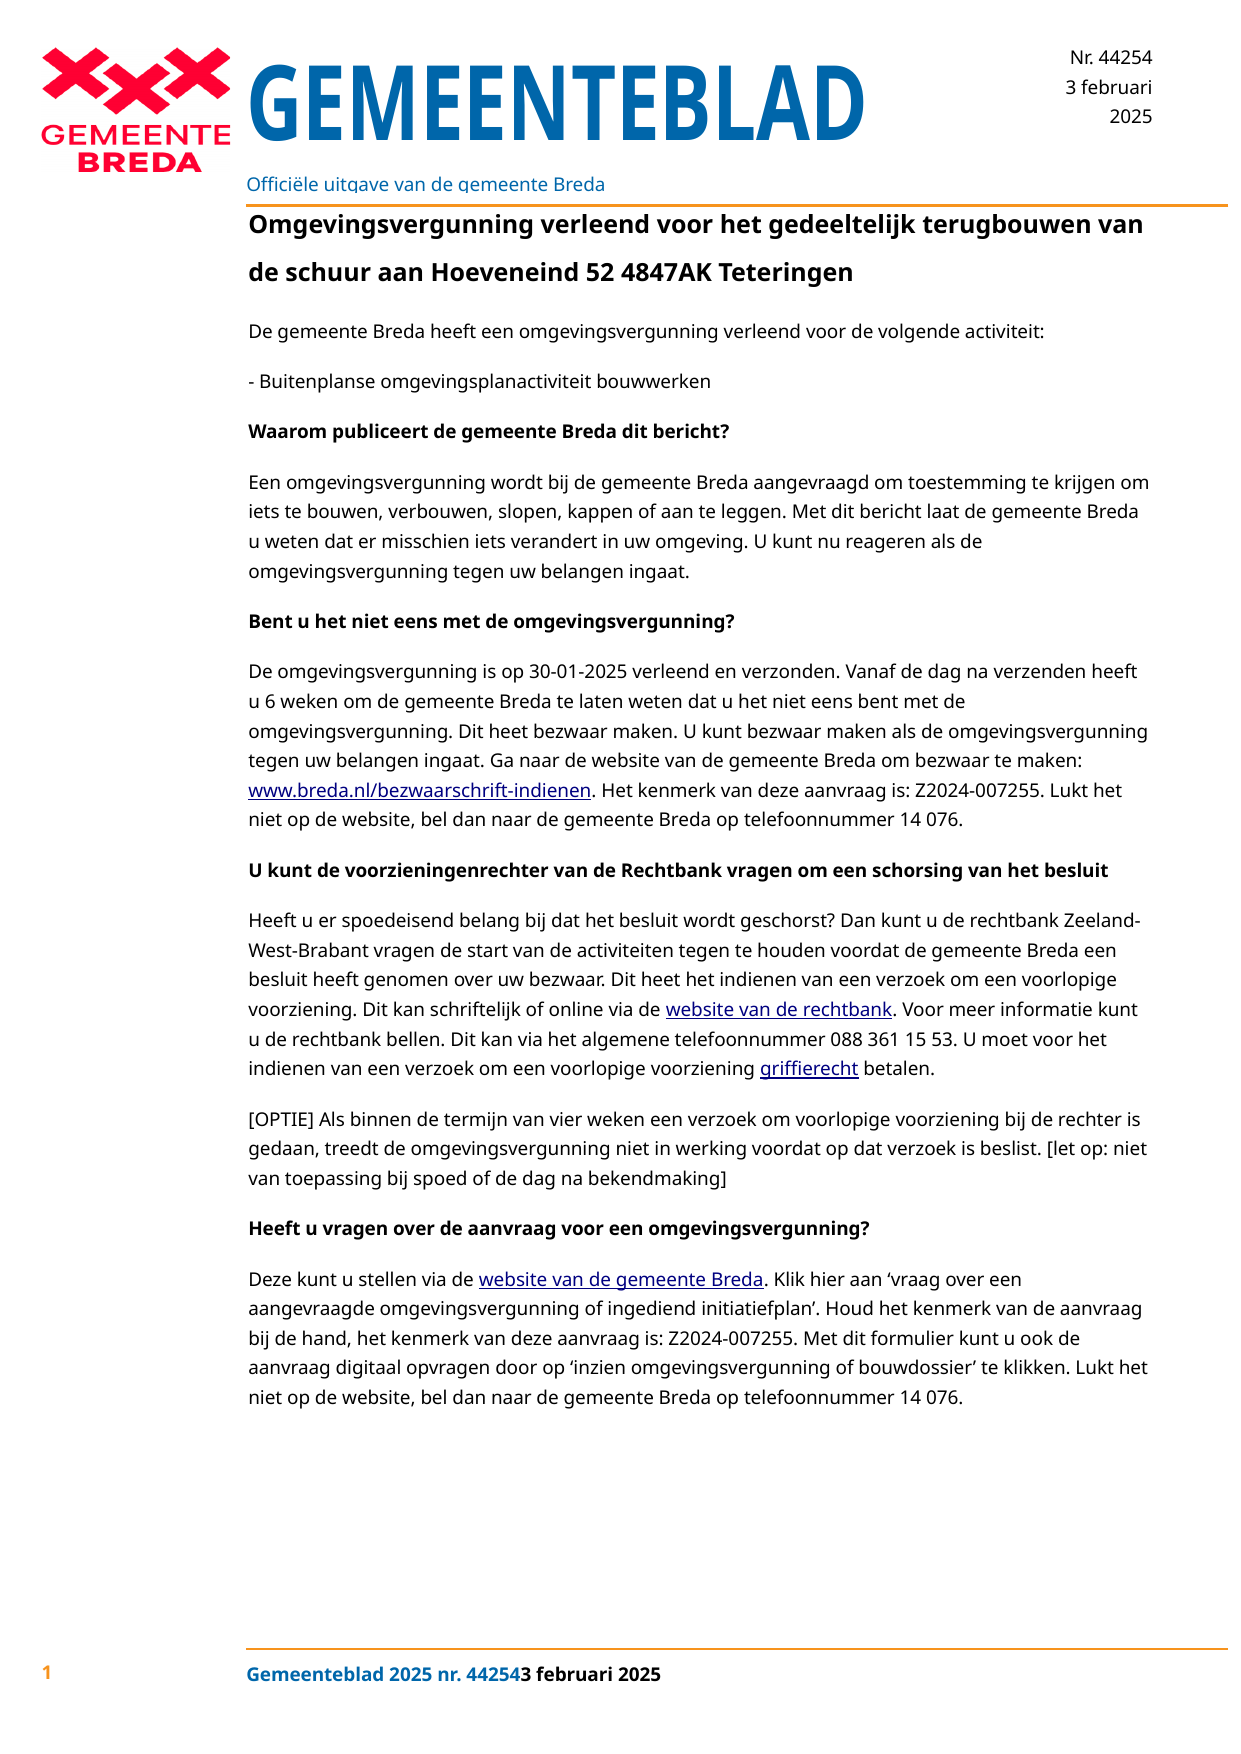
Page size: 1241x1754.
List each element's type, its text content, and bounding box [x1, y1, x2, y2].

text Waarom publiceert de gemeente Breda dit bericht? [248, 419, 1152, 444]
text Deze kunt u stellen via de website van de gemeente Breda. Klik hier aan ‘vraag over een aangevraagde omgevingsvergunning of ingediend initiatiefplan’. Houd het kenmerk van de aanvraag bij de hand, het kenmerk van deze aanvraag is: Z2024-007255. Met dit formulier kunt u ook de aanvraag digitaal opvragen door op ‘inzien omgevingsvergunning of bouwdossier’ te klikken. Lukt het niet op de website, bel dan naar de gemeente Breda op telefoonnummer 14 076. [248, 1266, 1152, 1410]
text Een omgevingsvergunning wordt bij de gemeente Breda aangevraagd om toestemming te krijgen om iets te bouwen, verbouwen, slopen, kappen of aan te leggen. Met dit bericht laat de gemeente Breda u weten dat er misschien iets verandert in uw omgeving. U kunt nu reageren als de omgevingsvergunning tegen uw belangen ingaat. [248, 469, 1152, 584]
text Heeft u vragen over de aanvraag voor een omgevingsvergunning? [248, 1215, 1152, 1241]
picture [41, 47, 231, 172]
text - Buitenplanse omgevingsplanactiviteit bouwwerken [248, 368, 1152, 394]
text U kunt de voorzieningenrechter van de Rechtbank vragen om een schorsing van het besluit [248, 857, 1152, 883]
text [OPTIE] Als binnen de termijn van vier weken een verzoek om voorlopige voorziening bij de rechter is gedaan, treedt de omgevingsvergunning niet in werking voordat op dat verzoek is beslist. [let op: niet van toepassing bij spoed of de dag na bekendmaking] [248, 1106, 1152, 1191]
text Bent u het niet eens met de omgevingsvergunning? [248, 608, 1152, 634]
text De omgevingsvergunning is op 30-01-2025 verleend en verzonden. Vanaf de dag na verzenden heeft u 6 weken om de gemeente Breda te laten weten dat u het niet eens bent met de omgevingsvergunning. Dit heet bezwaar maken. U kunt bezwaar maken als de omgevingsvergunning tegen uw belangen ingaat. Ga naar de website van de gemeente Breda om bezwaar te maken: www.breda.nl/bezwaarschrift-indienen. Het kenmerk van deze aanvraag is: Z2024-007255. Lukt het niet op de website, bel dan naar de gemeente Breda op telefoonnummer 14 076. [248, 659, 1152, 832]
text Heeft u er spoedeisend belang bij dat het besluit wordt geschorst? Dan kunt u de rechtbank Zeeland-West-Brabant vragen de start van de activiteiten tegen te houden voordat de gemeente Breda een besluit heeft genomen over uw bezwaar. Dit heet het indienen van een verzoek om een voorlopige voorziening. Dit kan schriftelijk of online via de website van de rechtbank. Voor meer informatie kunt u de rechtbank bellen. Dit kan via het algemene telefoonnummer 088 361 15 53. U moet voor het indienen van een verzoek om een voorlopige voorziening griffierecht betalen. [248, 907, 1152, 1081]
text De gemeente Breda heeft een omgevingsvergunning verleend voor de volgende activiteit: [248, 318, 1152, 344]
text Omgevingsvergunning verleend voor het gedeeltelijk terugbouwen van de schuur aan Hoeveneind 52 4847AK Teteringen [248, 207, 1152, 288]
